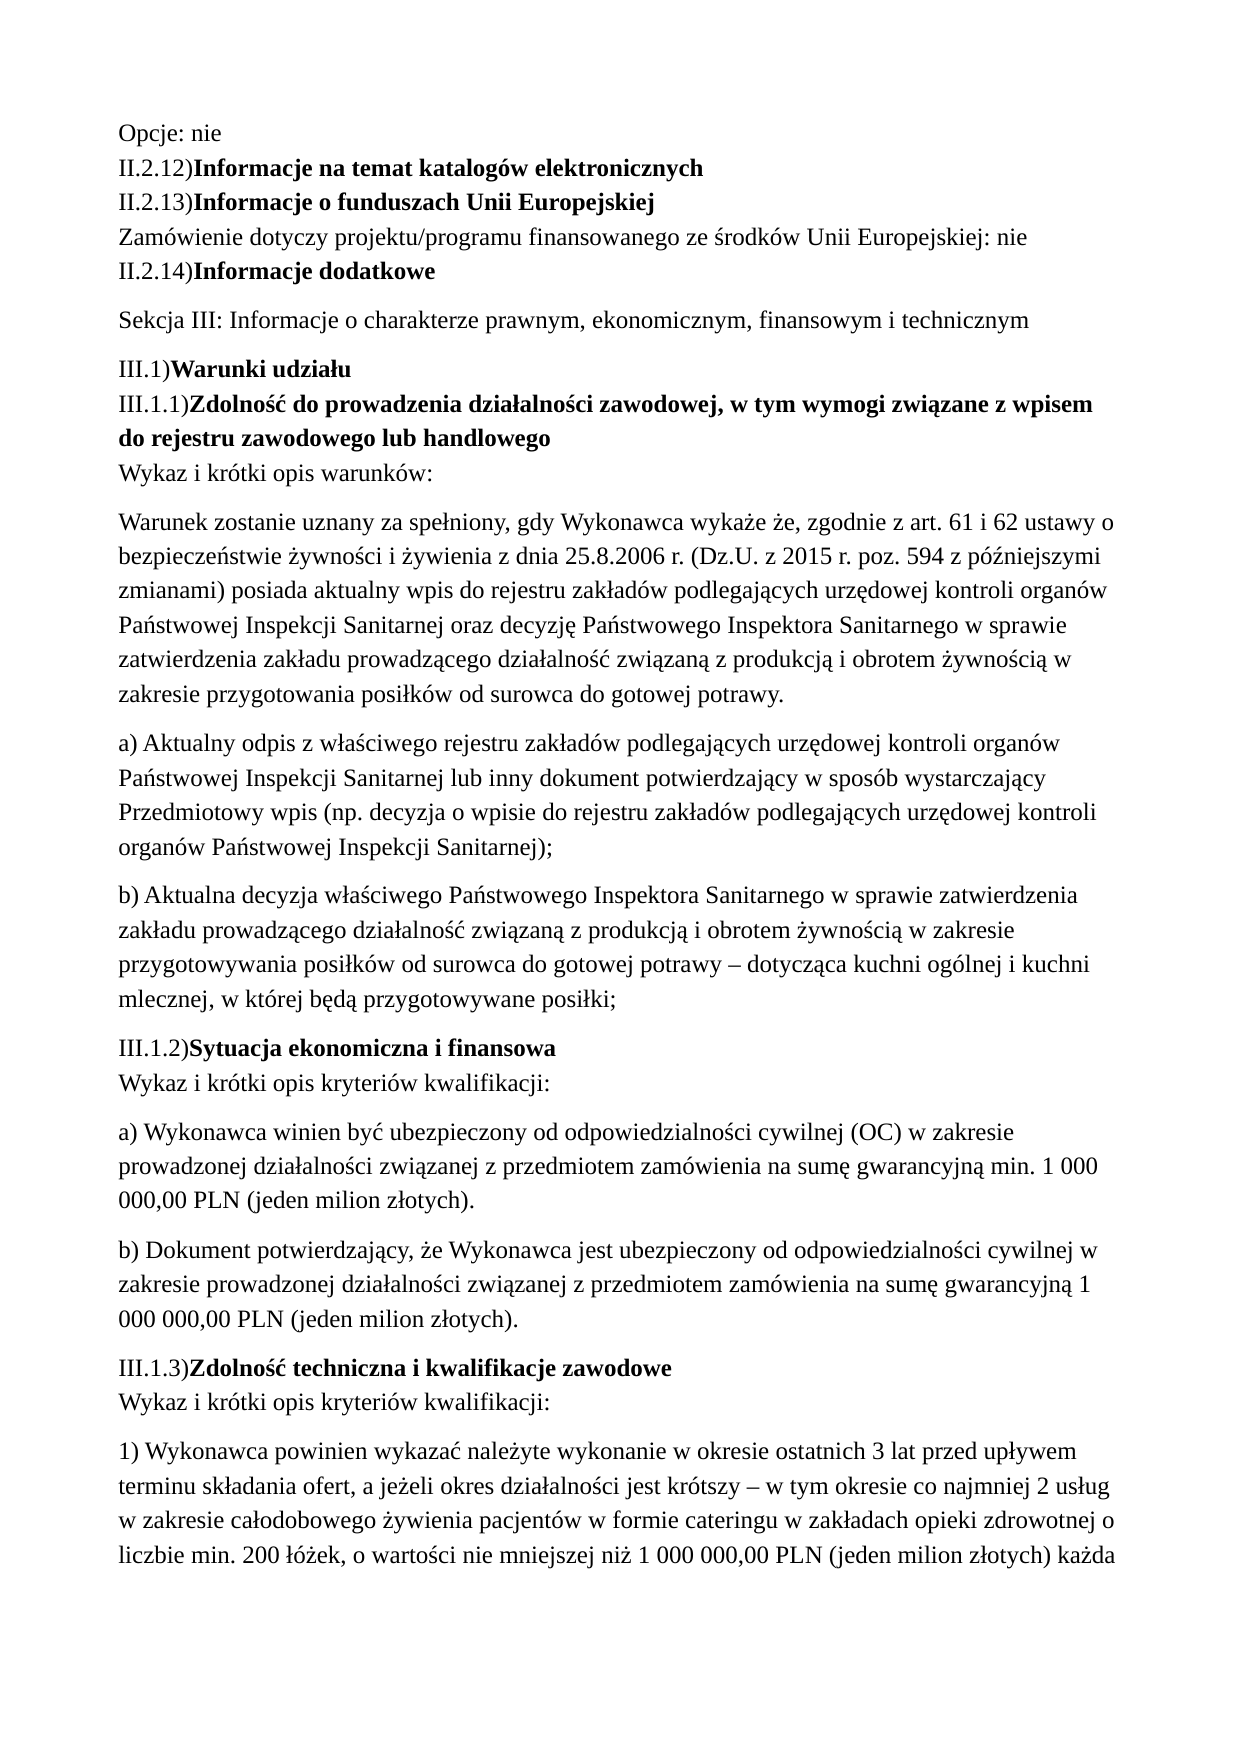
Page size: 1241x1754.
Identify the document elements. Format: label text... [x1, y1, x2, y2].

text a) Aktualny odpis z właściwego rejestru zakładów podlegających urzędowej kontroli organów Państwowej Inspekcji Sanitarnej lub inny dokument potwierdzający w sposób wystarczający Przedmiotowy wpis (np. decyzja o wpisie do rejestru zakładów podlegających urzędowej kontroli organów Państwowej Inspekcji Sanitarnej); [118, 728, 1122, 860]
text b) Dokument potwierdzający, że Wykonawca jest ubezpieczony od odpowiedzialności cywilnej w zakresie prowadzonej działalności związanej z przedmiotem zamówienia na sumę gwarancyjną 1 000 000,00 PLN (jeden milion złotych). [118, 1235, 1122, 1332]
text Opcje: nie [118, 118, 1122, 147]
text a) Wykonawca winien być ubezpieczony od odpowiedzialności cywilnej (OC) w zakresie prowadzonej działalności związanej z przedmiotem zamówienia na sumę gwarancyjną min. 1 000 000,00 PLN (jeden milion złotych). [118, 1117, 1122, 1214]
text III.1.2)Sytuacja ekonomiczna i finansowa [118, 1033, 1122, 1062]
text Zamówienie dotyczy projektu/programu finansowanego ze środków Unii Europejskiej: nie [118, 222, 1122, 250]
text 1) Wykonawca powinien wykazać należyte wykonanie w okresie ostatnich 3 lat przed upływem terminu składania ofert, a jeżeli okres działalności jest krótszy – w tym okresie co najmniej 2 usług w zakresie całodobowego żywienia pacjentów w formie cateringu w zakładach opieki zdrowotnej o liczbie min. 200 łóżek, o wartości nie mniejszej niż 1 000 000,00 PLN (jeden milion złotych) każda [118, 1436, 1122, 1568]
text III.1.1)Zdolność do prowadzenia działalności zawodowej, w tym wymogi związane z wpisem do rejestru zawodowego lub handlowego [118, 389, 1122, 452]
text II.2.12)Informacje na temat katalogów elektronicznych [118, 153, 1122, 181]
text III.1.3)Zdolność techniczna i kwalifikacje zawodowe [118, 1353, 1122, 1381]
text Warunek zostanie uznany za spełniony, gdy Wykonawca wykaże że, zgodnie z art. 61 i 62 ustawy o bezpieczeństwie żywności i żywienia z dnia 25.8.2006 r. (Dz.U. z 2015 r. poz. 594 z późniejszymi zmianami) posiada aktualny wpis do rejestru zakładów podlegających urzędowej kontroli organów Państwowej Inspekcji Sanitarnej oraz decyzję Państwowego Inspektora Sanitarnego w sprawie zatwierdzenia zakładu prowadzącego działalność związaną z produkcją i obrotem żywnością w zakresie przygotowania posiłków od surowca do gotowej potrawy. [118, 507, 1122, 708]
text Sekcja III: Informacje o charakterze prawnym, ekonomicznym, finansowym i technicznym [118, 305, 1122, 334]
text b) Aktualna decyzja właściwego Państwowego Inspektora Sanitarnego w sprawie zatwierdzenia zakładu prowadzącego działalność związaną z produkcją i obrotem żywnością w zakresie przygotowywania posiłków od surowca do gotowej potrawy – dotycząca kuchni ogólnej i kuchni mlecznej, w której będą przygotowywane posiłki; [118, 881, 1122, 1013]
text II.2.14)Informacje dodatkowe [118, 256, 1122, 285]
text II.2.13)Informacje o funduszach Unii Europejskiej [118, 187, 1122, 216]
text Wykaz i krótki opis kryteriów kwalifikacji: [118, 1387, 1122, 1416]
text III.1)Warunki udziału [118, 354, 1122, 383]
text Wykaz i krótki opis warunków: [118, 458, 1122, 486]
text Wykaz i krótki opis kryteriów kwalifikacji: [118, 1068, 1122, 1096]
